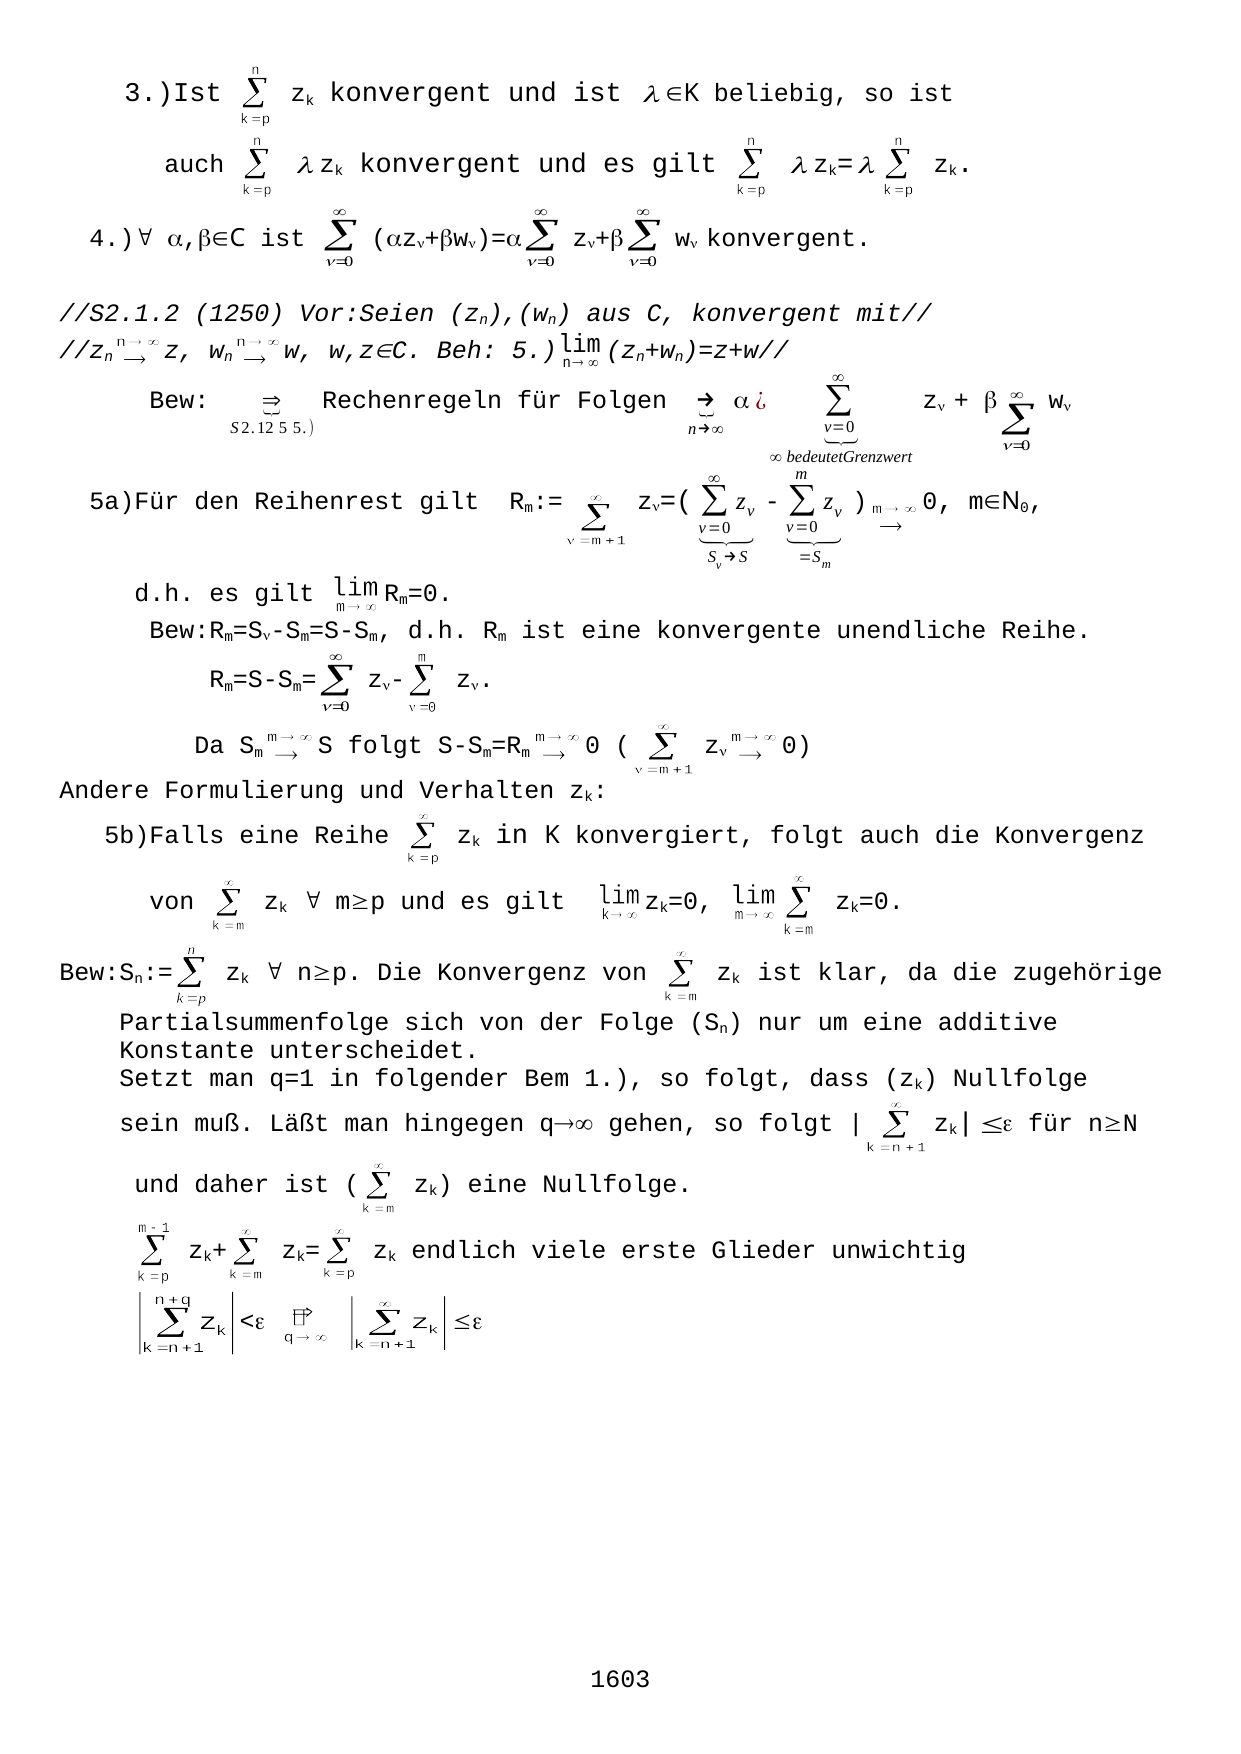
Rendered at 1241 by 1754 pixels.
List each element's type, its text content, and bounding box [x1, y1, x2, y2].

text Rm=S-Sm=z-z. [59, 646, 1181, 717]
text 5b)Falls eine Reihe zk in K konvergiert, folgt auch die Konvergenz von zk  mp und es gilt zk=0, zk=0. [59, 806, 1181, 938]
text Andere Formulierung und Verhalten zk: [59, 778, 1181, 806]
text 5a)Für den Reihenrest gilt Rm:=z=(-)0, mN0, [59, 465, 1181, 571]
text //znz, wnw, w,zC. Beh: 5.)(zn+wn)=z+w// [59, 328, 1181, 374]
text Bew:Rm=S-Sm=S-Sm, d.h. Rm ist eine konvergente unendliche Reihe. [59, 617, 1181, 646]
text Da SmS folgt S-Sm=Rm0 (z0) [59, 717, 1181, 778]
text 3.)Ist zk konvergent und ist K beliebig, so ist [59, 59, 1181, 130]
text auch zk konvergent und es gilt zk=zk. [59, 130, 1181, 201]
text zk+zk=zk endlich viele erste Glieder unwichtig [59, 1216, 1181, 1287]
text Setzt man q=1 in folgender Bem 1.), so folgt, dass (zk) Nullfolge sein muß. Läßt man hingegen q gehen, so folgt |zk| für nN und daher ist (zk) eine Nullfolge. [59, 1066, 1181, 1216]
text 4.) ,C ist (z+w)=z+w konvergent. [59, 201, 1181, 272]
text Bew:Sn:=zk  np. Die Konvergenz von zk ist klar, da die zugehörige Partialsummenfolge sich von der Folge (Sn) nur um eine additive Konstante unterscheidet. [59, 938, 1181, 1066]
text Bew: Rechenregeln für Folgen z + w [59, 374, 1181, 465]
text <  [59, 1287, 1181, 1358]
text //S2.1.2 (1250) Vor:Seien (zn),(wn) aus C, konvergent mit// [59, 300, 1181, 328]
text d.h. es gilt Rm=0. [59, 571, 1181, 617]
